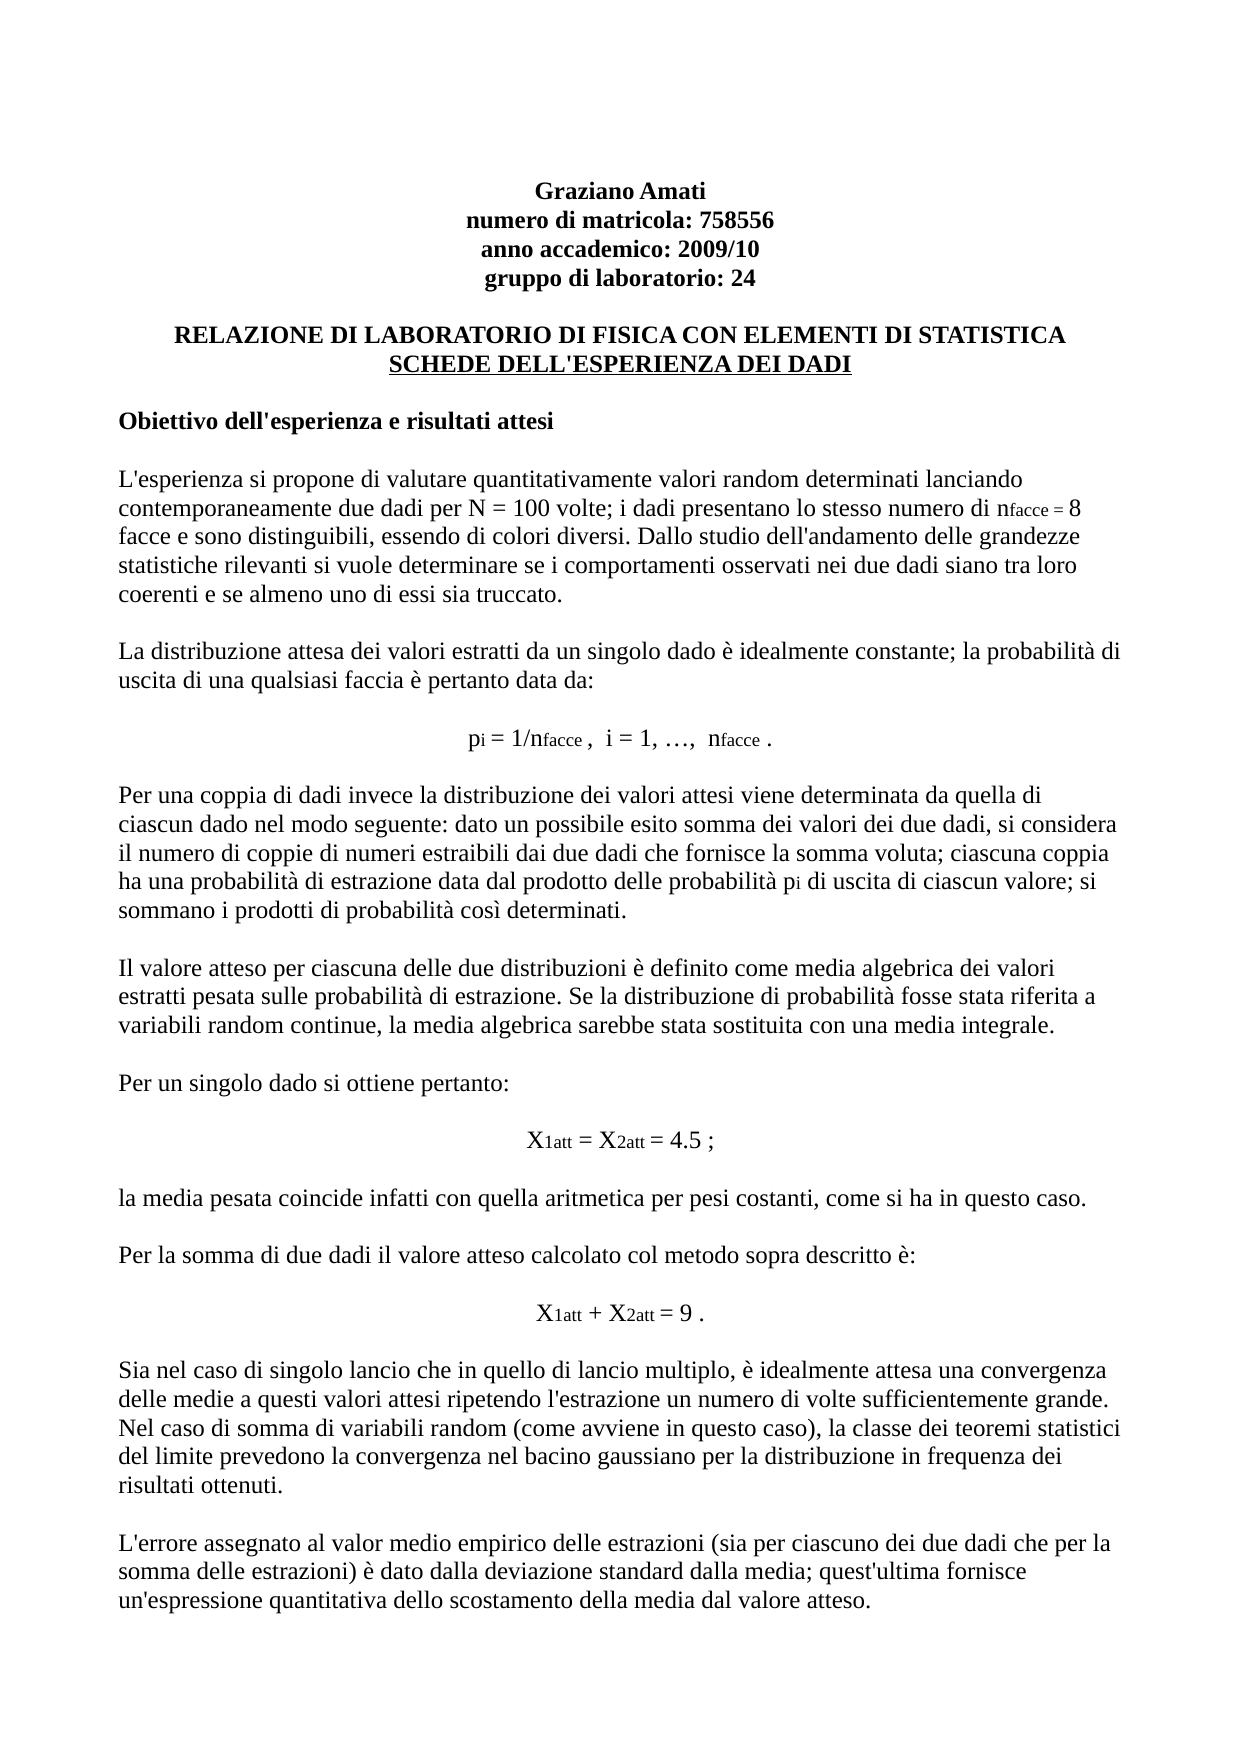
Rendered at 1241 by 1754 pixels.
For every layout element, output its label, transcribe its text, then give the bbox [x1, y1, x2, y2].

text Graziano Amati [118, 176, 1122, 205]
text pi = 1/nfacce , i = 1, …, nfacce . [118, 723, 1122, 751]
text La distribuzione attesa dei valori estratti da un singolo dado è idealmente constante; la probabilità di uscita di una qualsiasi faccia è pertanto data da: [118, 636, 1122, 694]
text gruppo di laboratorio: 24 [118, 263, 1122, 291]
text L'errore assegnato al valor medio empirico delle estrazioni (sia per ciascuno dei due dadi che per la somma delle estrazioni) è dato dalla deviazione standard dalla media; quest'ultima fornisce un'espressione quantitativa dello scostamento della media dal valore atteso. [118, 1528, 1122, 1614]
text RELAZIONE DI LABORATORIO DI FISICA CON ELEMENTI DI STATISTICA [118, 320, 1122, 349]
text Sia nel caso di singolo lancio che in quello di lancio multiplo, è idealmente attesa una convergenza delle medie a questi valori attesi ripetendo l'estrazione un numero di volte sufficientemente grande. Nel caso di somma di variabili random (come avviene in questo caso), la classe dei teoremi statistici del limite prevedono la convergenza nel bacino gaussiano per la distribuzione in frequenza dei risultati ottenuti. [118, 1355, 1122, 1499]
text Il valore atteso per ciascuna delle due distribuzioni è definito come media algebrica dei valori estratti pesata sulle probabilità di estrazione. Se la distribuzione di probabilità fosse stata riferita a variabili random continue, la media algebrica sarebbe stata sostituita con una media integrale. [118, 953, 1122, 1039]
text SCHEDE DELL'ESPERIENZA DEI DADI [118, 349, 1122, 378]
text anno accademico: 2009/10 [118, 234, 1122, 263]
text L'esperienza si propone di valutare quantitativamente valori random determinati lanciando contemporaneamente due dadi per N = 100 volte; i dadi presentano lo stesso numero di nfacce = 8 facce e sono distinguibili, essendo di colori diversi. Dallo studio dell'andamento delle grandezze statistiche rilevanti si vuole determinare se i comportamenti osservati nei due dadi siano tra loro coerenti e se almeno uno di essi sia truccato. [118, 464, 1122, 608]
text Per una coppia di dadi invece la distribuzione dei valori attesi viene determinata da quella di ciascun dado nel modo seguente: dato un possibile esito somma dei valori dei due dadi, si considera il numero di coppie di numeri estraibili dai due dadi che fornisce la somma voluta; ciascuna coppia ha una probabilità di estrazione data dal prodotto delle probabilità pi di uscita di ciascun valore; si sommano i prodotti di probabilità così determinati. [118, 780, 1122, 924]
text X1att + X2att = 9 . [118, 1298, 1122, 1326]
text Obiettivo dell'esperienza e risultati attesi [118, 406, 1122, 435]
text la media pesata coincide infatti con quella aritmetica per pesi costanti, come si ha in questo caso. [118, 1183, 1122, 1211]
text numero di matricola: 758556 [118, 205, 1122, 234]
text Per un singolo dado si ottiene pertanto: [118, 1068, 1122, 1096]
text X1att = X2att = 4.5 ; [118, 1125, 1122, 1154]
text Per la somma di due dadi il valore atteso calcolato col metodo sopra descritto è: [118, 1240, 1122, 1269]
